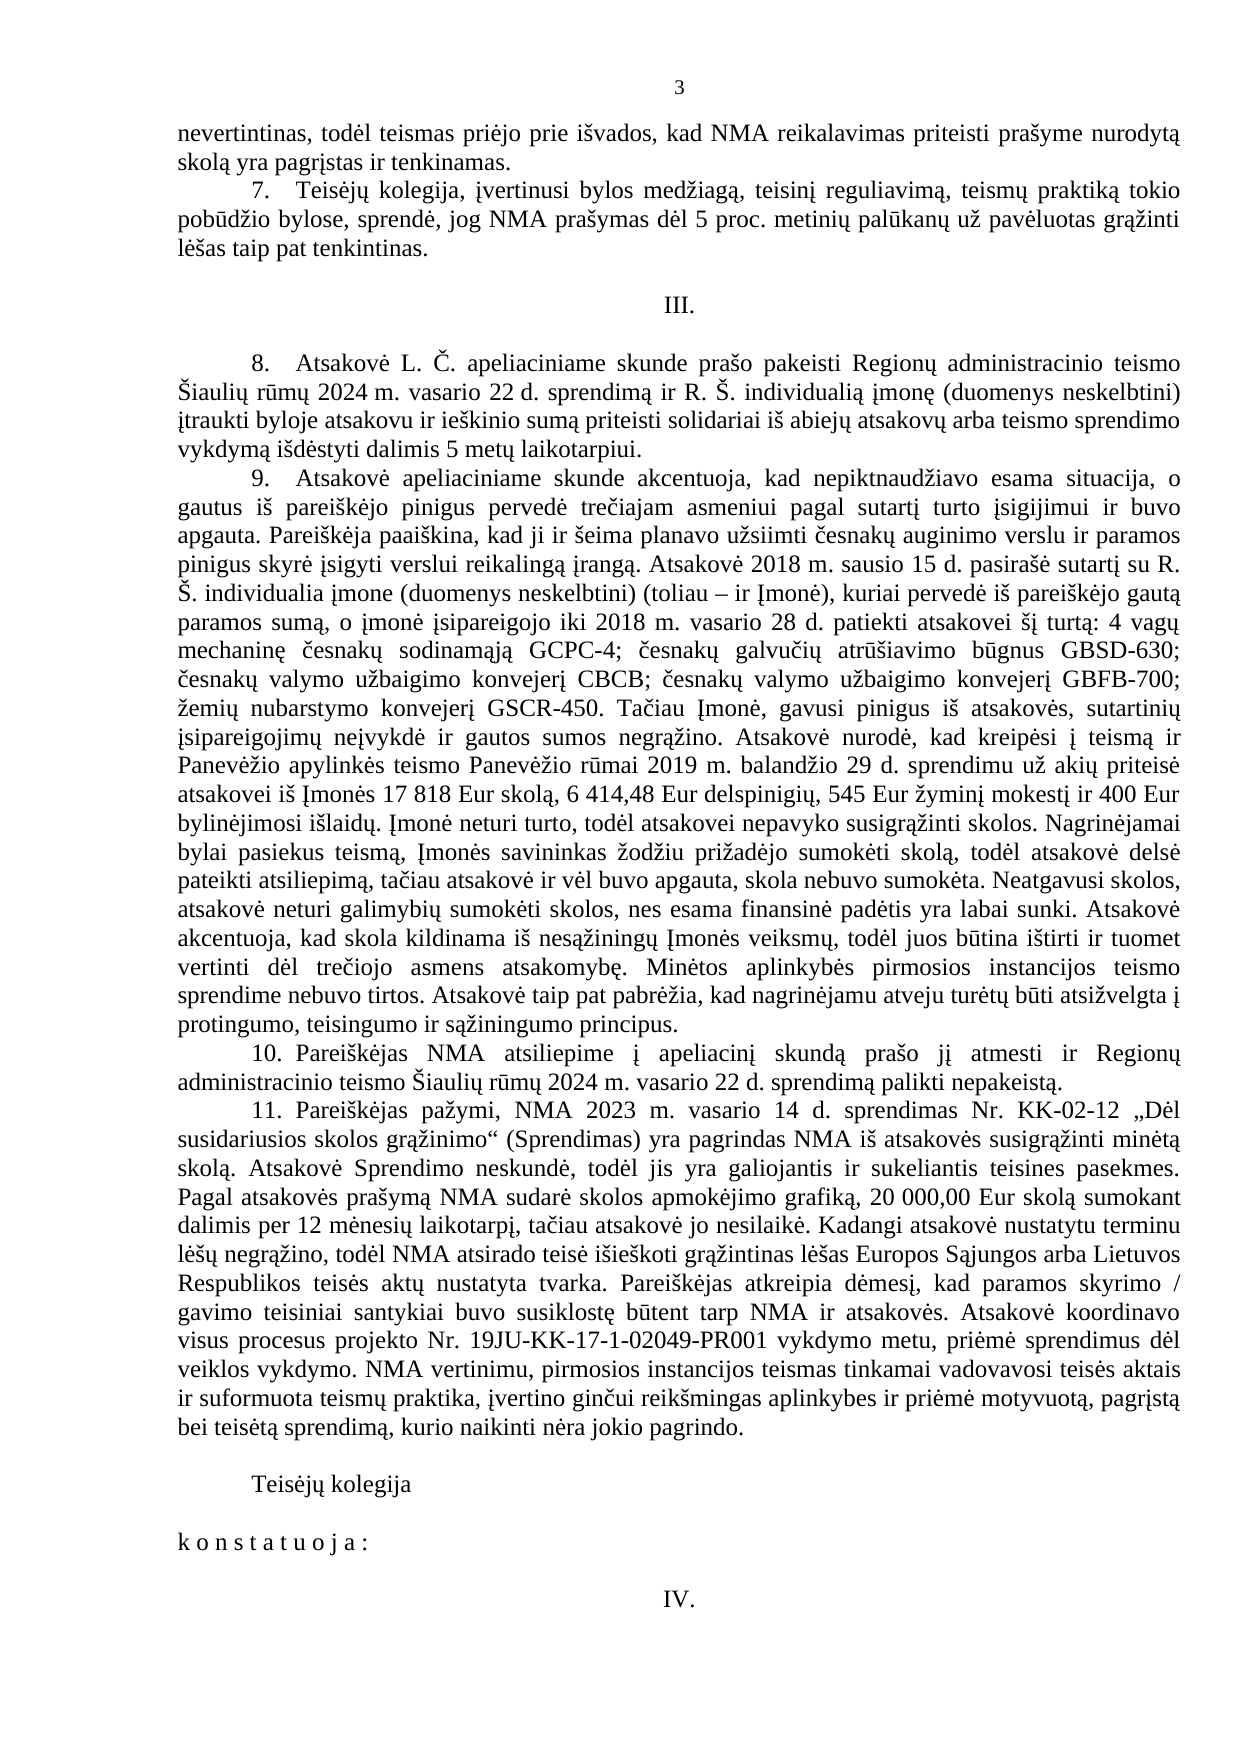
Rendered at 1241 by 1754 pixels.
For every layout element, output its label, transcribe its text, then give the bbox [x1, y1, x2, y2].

text 10. Pareiškėjas NMA atsiliepime į apeliacinį skundą prašo jį atmesti ir Regionų administracinio teismo Šiaulių rūmų 2024 m. vasario 22 d. sprendimą palikti nepakeistą. [177, 1038, 1181, 1096]
text nevertintinas, todėl teismas priėjo prie išvados, kad NMA reikalavimas priteisti prašyme nurodytą skolą yra pagrįstas ir tenkinamas. [177, 118, 1181, 176]
text k o n s t a t u o j a : [177, 1527, 1181, 1556]
text Teisėjų kolegija [251, 1469, 1181, 1498]
text 9. Atsakovė apeliaciniame skunde akcentuoja, kad nepiktnaudžiavo esama situacija, o gautus iš pareiškėjo pinigus pervedė trečiajam asmeniui pagal sutartį turto įsigijimui ir buvo apgauta. Pareiškėja paaiškina, kad ji ir šeima planavo užsiimti česnakų auginimo verslu ir paramos pinigus skyrė įsigyti verslui reikalingą įrangą. Atsakovė 2018 m. sausio 15 d. pasirašė sutartį su R. Š. individualia įmone (duomenys neskelbtini) (toliau – ir Įmonė), kuriai pervedė iš pareiškėjo gautą paramos sumą, o įmonė įsipareigojo iki 2018 m. vasario 28 d. patiekti atsakovei šį turtą: 4 vagų mechaninę česnakų sodinamąją GCPC-4; česnakų galvučių atrūšiavimo būgnus GBSD-630; česnakų valymo užbaigimo konvejerį CBCB; česnakų valymo užbaigimo konvejerį GBFB-700; žemių nubarstymo konvejerį GSCR-450. Tačiau Įmonė, gavusi pinigus iš atsakovės, sutartinių įsipareigojimų neįvykdė ir gautos sumos negrąžino. Atsakovė nurodė, kad kreipėsi į teismą ir Panevėžio apylinkės teismo Panevėžio rūmai 2019 m. balandžio 29 d. sprendimu už akių priteisė atsakovei iš Įmonės 17 818 Eur skolą, 6 414,48 Eur delspinigių, 545 Eur žyminį mokestį ir 400 Eur bylinėjimosi išlaidų. Įmonė neturi turto, todėl atsakovei nepavyko susigrąžinti skolos. Nagrinėjamai bylai pasiekus teismą, Įmonės savininkas žodžiu prižadėjo sumokėti skolą, todėl atsakovė delsė pateikti atsiliepimą, tačiau atsakovė ir vėl buvo apgauta, skola nebuvo sumokėta. Neatgavusi skolos, atsakovė neturi galimybių sumokėti skolos, nes esama finansinė padėtis yra labai sunki. Atsakovė akcentuoja, kad skola kildinama iš nesąžiningų Įmonės veiksmų, todėl juos būtina ištirti ir tuomet vertinti dėl trečiojo asmens atsakomybę. Minėtos aplinkybės pirmosios instancijos teismo sprendime nebuvo tirtos. Atsakovė taip pat pabrėžia, kad nagrinėjamu atveju turėtų būti atsižvelgta į protingumo, teisingumo ir sąžiningumo principus. [177, 463, 1181, 1038]
text 7. Teisėjų kolegija, įvertinusi bylos medžiagą, teisinį reguliavimą, teismų praktiką tokio pobūdžio bylose, sprendė, jog NMA prašymas dėl 5 proc. metinių palūkanų už pavėluotas grąžinti lėšas taip pat tenkintinas. [177, 176, 1181, 262]
text 11. Pareiškėjas pažymi, NMA 2023 m. vasario 14 d. sprendimas Nr. KK-02-12 „Dėl susidariusios skolos grąžinimo“ (Sprendimas) yra pagrindas NMA iš atsakovės susigrąžinti minėtą skolą. Atsakovė Sprendimo neskundė, todėl jis yra galiojantis ir sukeliantis teisines pasekmes. Pagal atsakovės prašymą NMA sudarė skolos apmokėjimo grafiką, 20 000,00 Eur skolą sumokant dalimis per 12 mėnesių laikotarpį, tačiau atsakovė jo nesilaikė. Kadangi atsakovė nustatytu terminu lėšų negrąžino, todėl NMA atsirado teisė išieškoti grąžintinas lėšas Europos Sąjungos arba Lietuvos Respublikos teisės aktų nustatyta tvarka. Pareiškėjas atkreipia dėmesį, kad paramos skyrimo / gavimo teisiniai santykiai buvo susiklostę būtent tarp NMA ir atsakovės. Atsakovė koordinavo visus procesus projekto Nr. 19JU-KK-17-1-02049-PR001 vykdymo metu, priėmė sprendimus dėl veiklos vykdymo. NMA vertinimu, pirmosios instancijos teismas tinkamai vadovavosi teisės aktais ir suformuota teismų praktika, įvertino ginčui reikšmingas aplinkybes ir priėmė motyvuotą, pagrįstą bei teisėtą sprendimą, kurio naikinti nėra jokio pagrindo. [177, 1096, 1181, 1441]
text IV. [177, 1584, 1181, 1613]
text III. [177, 291, 1181, 319]
text 8. Atsakovė L. Č. apeliaciniame skunde prašo pakeisti Regionų administracinio teismo Šiaulių rūmų 2024 m. vasario 22 d. sprendimą ir R. Š. individualią įmonę (duomenys neskelbtini) įtraukti byloje atsakovu ir ieškinio sumą priteisti solidariai iš abiejų atsakovų arba teismo sprendimo vykdymą išdėstyti dalimis 5 metų laikotarpiui. [177, 348, 1181, 463]
